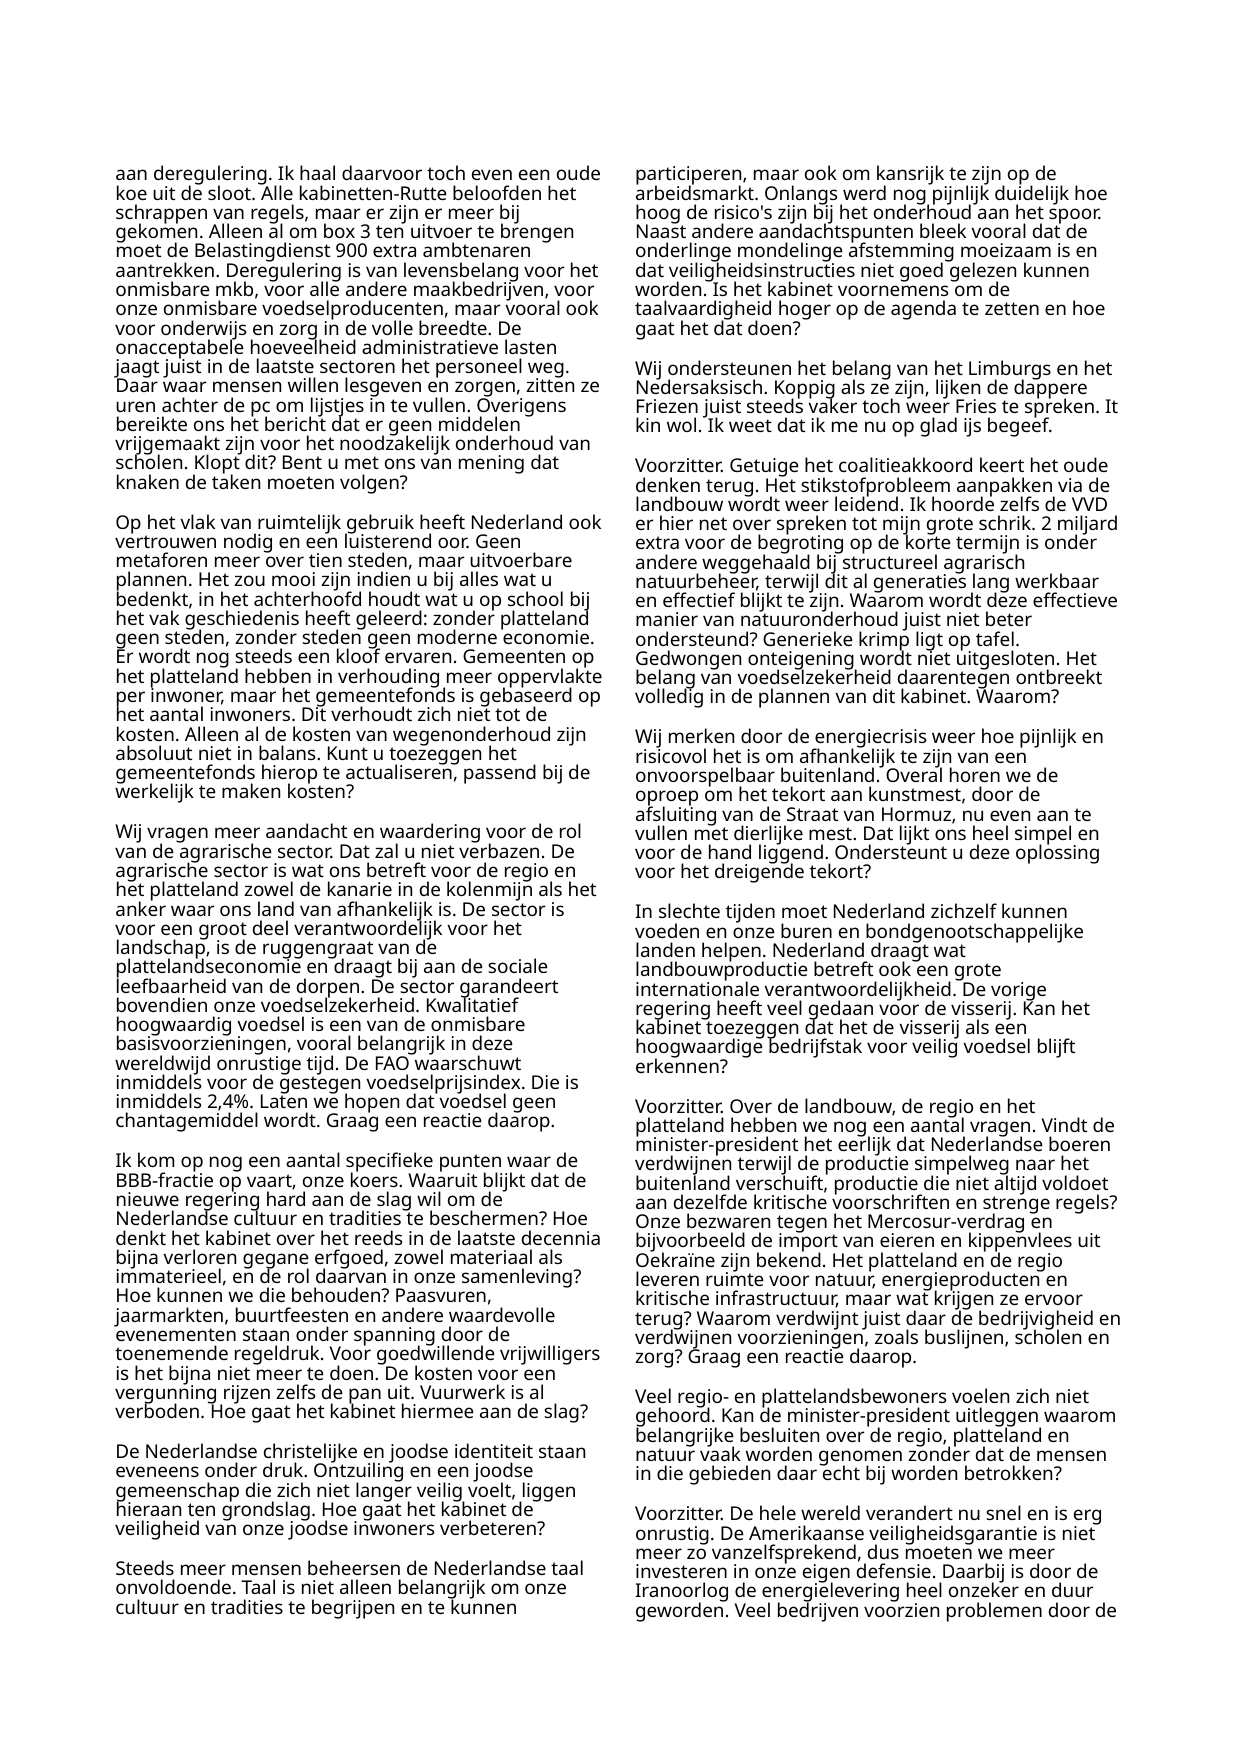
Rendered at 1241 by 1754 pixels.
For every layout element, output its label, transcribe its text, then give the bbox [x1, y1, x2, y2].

text Voorzitter. Over de landbouw, de regio en het platteland hebben we nog een aantal vragen. Vindt de minister-president het eerlijk dat Nederlandse boeren verdwijnen terwijl de productie simpelweg naar het buitenland verschuift, productie die niet altijd voldoet aan dezelfde kritische voorschriften en strenge regels? Onze bezwaren tegen het Mercosur-verdrag en bijvoorbeeld de import van eieren en kippenvlees uit Oekraïne zijn bekend. Het platteland en de regio leveren ruimte voor natuur, energieproducten en kritische infrastructuur, maar wat krijgen ze ervoor terug? Waarom verdwijnt juist daar de bedrijvigheid en verdwijnen voorzieningen, zoals buslijnen, scholen en zorg? Graag een reactie daarop. [635, 1098, 1125, 1367]
text De Nederlandse christelijke en joodse identiteit staan eveneens onder druk. Ontzuiling en een joodse gemeenschap die zich niet langer veilig voelt, liggen hieraan ten grondslag. Hoe gaat het kabinet de veiligheid van onze joodse inwoners verbeteren? [115, 1443, 605, 1539]
text aan deregulering. Ik haal daarvoor toch even een oude koe uit de sloot. Alle kabinetten-Rutte beloofden het schrappen van regels, maar er zijn er meer bij gekomen. Alleen al om box 3 ten uitvoer te brengen moet de Belastingdienst 900 extra ambtenaren aantrekken. Deregulering is van levensbelang voor het onmisbare mkb, voor alle andere maakbedrijven, voor onze onmisbare voedselproducenten, maar vooral ook voor onderwijs en zorg in de volle breedte. De onacceptabele hoeveelheid administratieve lasten jaagt juist in de laatste sectoren het personeel weg. Daar waar mensen willen lesgeven en zorgen, zitten ze uren achter de pc om lijstjes in te vullen. Overigens bereikte ons het bericht dat er geen middelen vrijgemaakt zijn voor het noodzakelijk onderhoud van scholen. Klopt dit? Bent u met ons van mening dat knaken de taken moeten volgen? [115, 165, 605, 493]
text Wij ondersteunen het belang van het Limburgs en het Nedersaksisch. Koppig als ze zijn, lijken de dappere Friezen juist steeds vaker toch weer Fries te spreken. It kin wol. Ik weet dat ik me nu op glad ijs begeef. [635, 359, 1125, 437]
text Voorzitter. De hele wereld verandert nu snel en is erg onrustig. De Amerikaanse veiligheidsgarantie is niet meer zo vanzelfsprekend, dus moeten we meer investeren in onze eigen defensie. Daarbij is door de Iranoorlog de energielevering heel onzeker en duur geworden. Veel bedrijven voorzien problemen door de [635, 1505, 1125, 1621]
text In slechte tijden moet Nederland zichzelf kunnen voeden en onze buren en bondgenootschappelijke landen helpen. Nederland draagt wat landbouwproductie betreft ook een grote internationale verantwoordelijkheid. De vorige regering heeft veel gedaan voor de visserij. Kan het kabinet toezeggen dat het de visserij als een hoogwaardige bedrijfstak voor veilig voedsel blijft erkennen? [635, 903, 1125, 1077]
text Steeds meer mensen beheersen de Nederlandse taal onvoldoende. Taal is niet alleen belangrijk om onze cultuur en tradities te begrijpen en te kunnen [115, 1560, 605, 1618]
text Ik kom op nog een aantal specifieke punten waar de BBB-fractie op vaart, onze koers. Waaruit blijkt dat de nieuwe regering hard aan de slag wil om de Nederlandse cultuur en tradities te beschermen? Hoe denkt het kabinet over het reeds in de laatste decennia bijna verloren gegane erfgoed, zowel materiaal als immaterieel, en de rol daarvan in onze samenleving? Hoe kunnen we die behouden? Paasvuren, jaarmarkten, buurtfeesten en andere waardevolle evenementen staan onder spanning door de toenemende regeldruk. Voor goedwillende vrijwilligers is het bijna niet meer te doen. De kosten voor een vergunning rijzen zelfs de pan uit. Vuurwerk is al verboden. Hoe gaat het kabinet hiermee aan de slag? [115, 1152, 605, 1422]
text Wij merken door de energiecrisis weer hoe pijnlijk en risicovol het is om afhankelijk te zijn van een onvoorspelbaar buitenland. Overal horen we de oproep om het tekort aan kunstmest, door de afsluiting van de Straat van Hormuz, nu even aan te vullen met dierlijke mest. Dat lijkt ons heel simpel en voor de hand liggend. Ondersteunt u deze oplossing voor het dreigende tekort? [635, 728, 1125, 883]
text Veel regio- en plattelandsbewoners voelen zich niet gehoord. Kan de minister-president uitleggen waarom belangrijke besluiten over de regio, platteland en natuur vaak worden genomen zonder dat de mensen in die gebieden daar echt bij worden betrokken? [635, 1388, 1125, 1484]
text participeren, maar ook om kansrijk te zijn op de arbeidsmarkt. Onlangs werd nog pijnlijk duidelijk hoe hoog de risico's zijn bij het onderhoud aan het spoor. Naast andere aandachtspunten bleek vooral dat de onderlinge mondelinge afstemming moeizaam is en dat veiligheidsinstructies niet goed gelezen kunnen worden. Is het kabinet voornemens om de taalvaardigheid hoger op de agenda te zetten en hoe gaat het dat doen? [635, 165, 1125, 339]
text Voorzitter. Getuige het coalitieakkoord keert het oude denken terug. Het stikstofprobleem aanpakken via de landbouw wordt weer leidend. Ik hoorde zelfs de VVD er hier net over spreken tot mijn grote schrik. 2 miljard extra voor de begroting op de korte termijn is onder andere weggehaald bij structureel agrarisch natuurbeheer, terwijl dit al generaties lang werkbaar en effectief blijkt te zijn. Waarom wordt deze effectieve manier van natuuronderhoud juist niet beter ondersteund? Generieke krimp ligt op tafel. Gedwongen onteigening wordt niet uitgesloten. Het belang van voedselzekerheid daarentegen ontbreekt volledig in de plannen van dit kabinet. Waarom? [635, 457, 1125, 708]
text Wij vragen meer aandacht en waardering voor de rol van de agrarische sector. Dat zal u niet verbazen. De agrarische sector is wat ons betreft voor de regio en het platteland zowel de kanarie in de kolenmijn als het anker waar ons land van afhankelijk is. De sector is voor een groot deel verantwoordelijk voor het landschap, is de ruggengraat van de plattelandseconomie en draagt bij aan de sociale leefbaarheid van de dorpen. De sector garandeert bovendien onze voedselzekerheid. Kwalitatief hoogwaardig voedsel is een van de onmisbare basisvoorzieningen, vooral belangrijk in deze wereldwijd onrustige tijd. De FAO waarschuwt inmiddels voor de gestegen voedselprijsindex. Die is inmiddels 2,4%. Laten we hopen dat voedsel geen chantagemiddel wordt. Graag een reactie daarop. [115, 823, 605, 1132]
text Op het vlak van ruimtelijk gebruik heeft Nederland ook vertrouwen nodig en een luisterend oor. Geen metaforen meer over tien steden, maar uitvoerbare plannen. Het zou mooi zijn indien u bij alles wat u bedenkt, in het achterhoofd houdt wat u op school bij het vak geschiedenis heeft geleerd: zonder platteland geen steden, zonder steden geen moderne economie. Er wordt nog steeds een kloof ervaren. Gemeenten op het platteland hebben in verhouding meer oppervlakte per inwoner, maar het gemeentefonds is gebaseerd op het aantal inwoners. Dit verhoudt zich niet tot de kosten. Alleen al de kosten van wegenonderhoud zijn absoluut niet in balans. Kunt u toezeggen het gemeentefonds hierop te actualiseren, passend bij de werkelijk te maken kosten? [115, 514, 605, 803]
